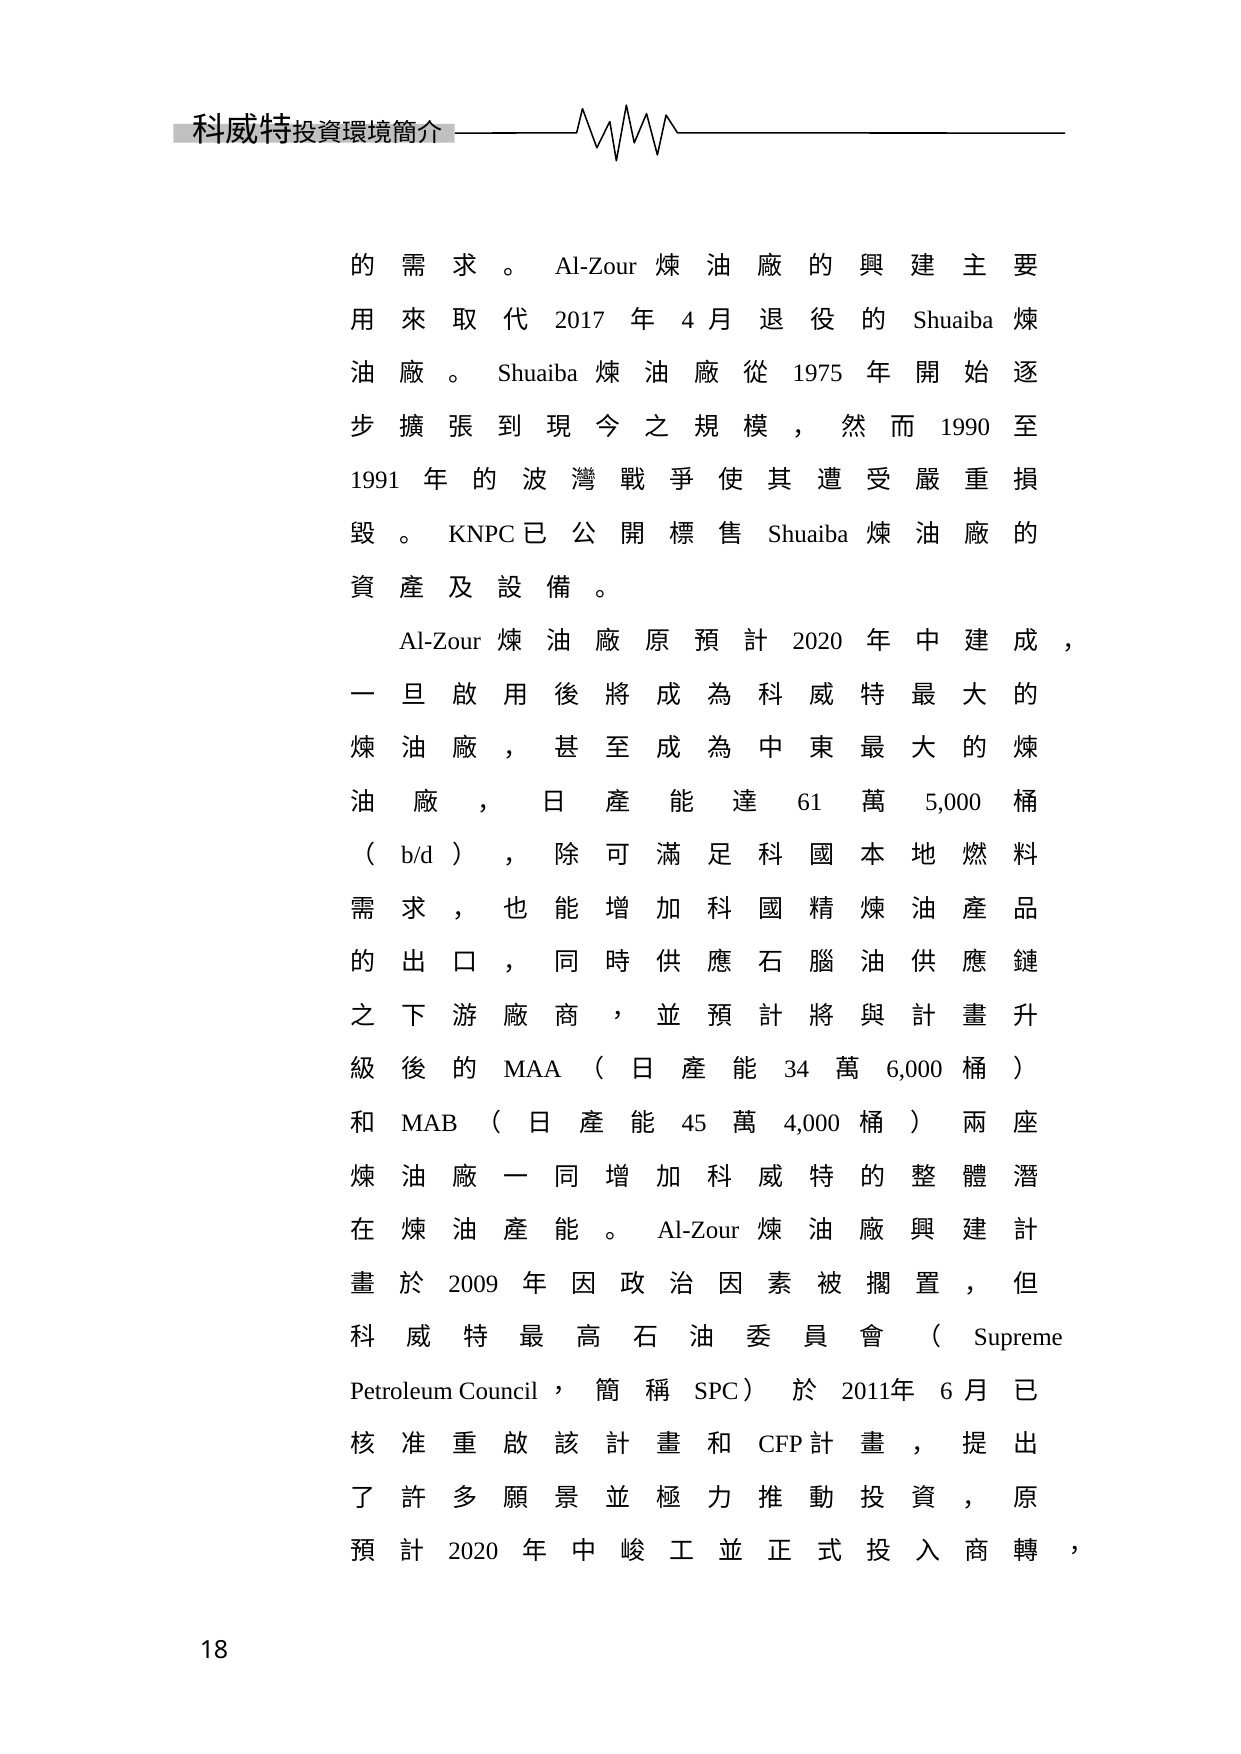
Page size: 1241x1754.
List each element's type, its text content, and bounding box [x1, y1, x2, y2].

text Al-Zour煉油廠原預計2020年中建成，一旦啟用後將成為科威特最大的煉油廠，甚至成為中東最大的煉油廠，日產能達61萬5,000桶（b/d），除可滿足科國本地燃料需求，也能增加科國精煉油產品的出口，同時供應石腦油供應鏈之下游廠商，並預計將與計畫升級後的MAA（日產能34萬6,000桶）和MAB（日產能45萬4,000桶）兩座煉油廠一同增加科威特的整體潛在煉油產能。Al-Zour煉油廠興建計畫於2009年因政治因素被擱置，但科威特最高石油委員會（Supreme Petroleum Council，簡稱SPC）於2011年6月已核准重啟該計畫和CFP計畫，提出了許多願景並極力推動投資，原預計2020年中峻工並正式投入商轉，惟受「嚴重特殊傳染性肺炎」（COVID-19）疫情影響，完工及投入商轉期程延遲。 [325, 612, 1063, 1576]
text 的需求。Al-Zour煉油廠的興建主要用來取代2017年4月退役的Shuaiba煉油廠。Shuaiba煉油廠從1975年開始逐步擴張到現今之規模，然而1990至1991年的波灣戰爭使其遭受嚴重損毀。KNPC已公開標售Shuaiba煉油廠的資產及設備。 [325, 237, 1063, 612]
